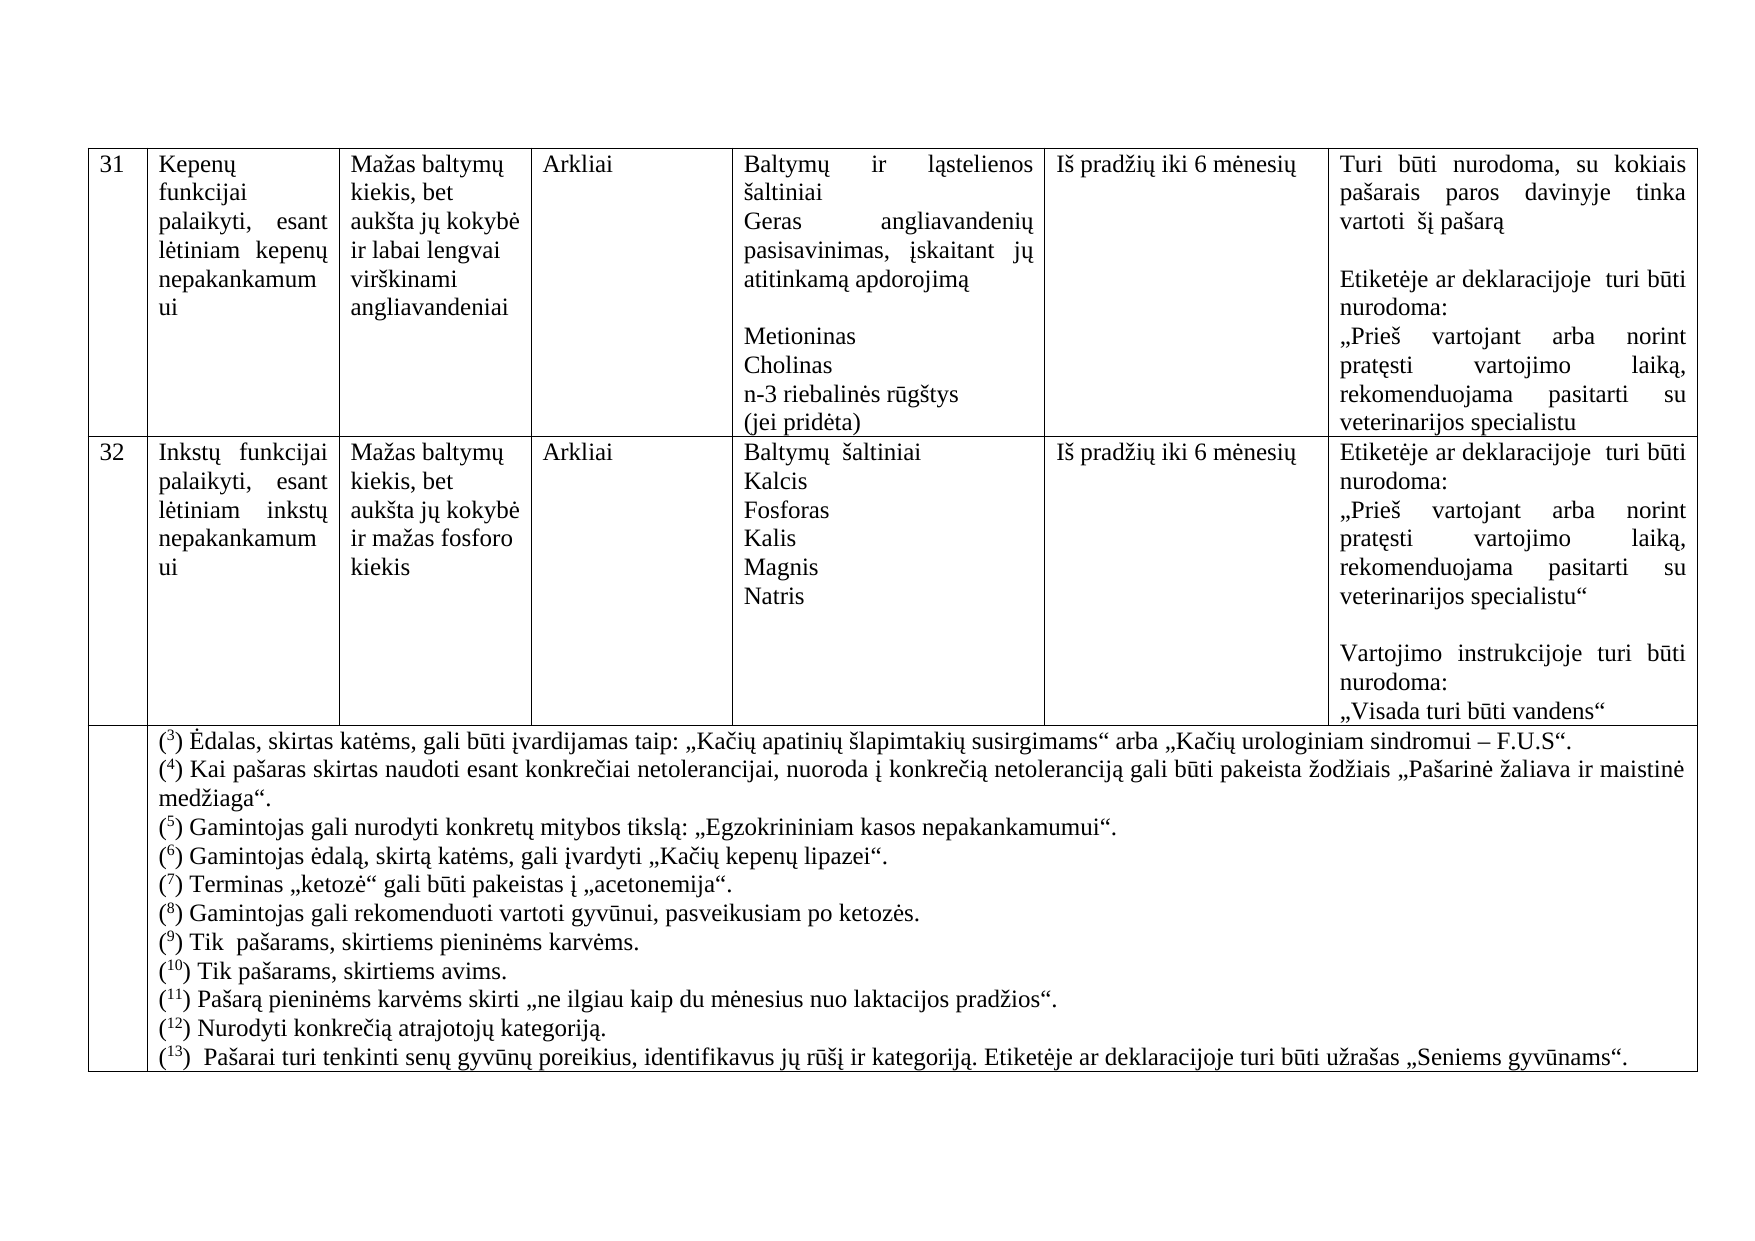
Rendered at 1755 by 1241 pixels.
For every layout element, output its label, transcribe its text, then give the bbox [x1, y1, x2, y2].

table_cell Turi būti nurodoma, su kokiais pašarais paros davinyje tinka vartoti šį pašarą Etiketėje ar deklaracijoje turi būti nurodoma: „Prieš vartojant arba norint pratęsti vartojimo laiką, rekomenduojama pasitarti su veterinarijos specialistu [1329, 149, 1697, 436]
table_cell Etiketėje ar deklaracijoje turi būti nurodoma: „Prieš vartojant arba norint pratęsti vartojimo laiką, rekomenduojama pasitarti su veterinarijos specialistu“ Vartojimo instrukcijoje turi būti nurodoma: „Visada turi būti vandens“ [1329, 437, 1697, 725]
table_cell Inkstų funkcijai palaikyti, esant lėtiniam inkstų nepakankamumui [148, 437, 339, 725]
table_cell 32 [89, 437, 147, 725]
table_cell Arkliai [532, 149, 732, 436]
table_cell Kepenų funkcijai palaikyti, esant lėtiniam kepenų nepakankamumui [148, 149, 339, 436]
table_cell Baltymų ir ląstelienos šaltiniai Geras angliavandenių pasisavinimas, įskaitant jų atitinkamą apdorojimą Metioninas Cholinas n-3 riebalinės rūgštys (jei pridėta) [733, 149, 1044, 436]
table_cell 31 [89, 149, 147, 436]
table_cell Arkliai [532, 437, 732, 725]
table_cell Iš pradžių iki 6 mėnesių [1045, 437, 1328, 725]
table_cell Mažas baltymų kiekis, bet aukšta jų kokybė ir labai lengvai virškinami angliavandeniai [340, 149, 531, 436]
table_cell Mažas baltymų kiekis, bet aukšta jų kokybė ir mažas fosforo kiekis [340, 437, 531, 725]
table_cell Baltymų šaltiniai Kalcis Fosforas Kalis Magnis Natris [733, 437, 1044, 725]
table_cell [89, 726, 147, 1071]
table_cell Iš pradžių iki 6 mėnesių [1045, 149, 1328, 436]
table_cell (3) Ėdalas, skirtas katėms, gali būti įvardijamas taip: „Kačių apatinių šlapimtakių susirgimams“ arba „Kačių urologiniam sindromui – F.U.S“. (4) Kai pašaras skirtas naudoti esant konkrečiai netolerancijai, nuoroda į konkrečią netoleranciją gali būti pakeista žodžiais „Pašarinė žaliava ir maistinė medžiaga“. (5) Gamintojas gali nurodyti konkretų mitybos tikslą: „Egzokrininiam kasos nepakankamumui“. (6) Gamintojas ėdalą, skirtą katėms, gali įvardyti „Kačių kepenų lipazei“. (7) Terminas „ketozė“ gali būti pakeistas į „acetonemija“. (8) Gamintojas gali rekomenduoti vartoti gyvūnui, pasveikusiam po ketozės. (9) Tik pašarams, skirtiems pieninėms karvėms. (10) Tik pašarams, skirtiems avims. (11) Pašarą pieninėms karvėms skirti „ne ilgiau kaip du mėnesius nuo laktacijos pradžios“. (12) Nurodyti konkrečią atrajotojų kategoriją. (13) Pašarai turi tenkinti senų gyvūnų poreikius, identifikavus jų rūšį ir kategoriją. Etiketėje ar deklaracijoje turi būti užrašas „Seniems gyvūnams“. [148, 726, 1697, 1071]
